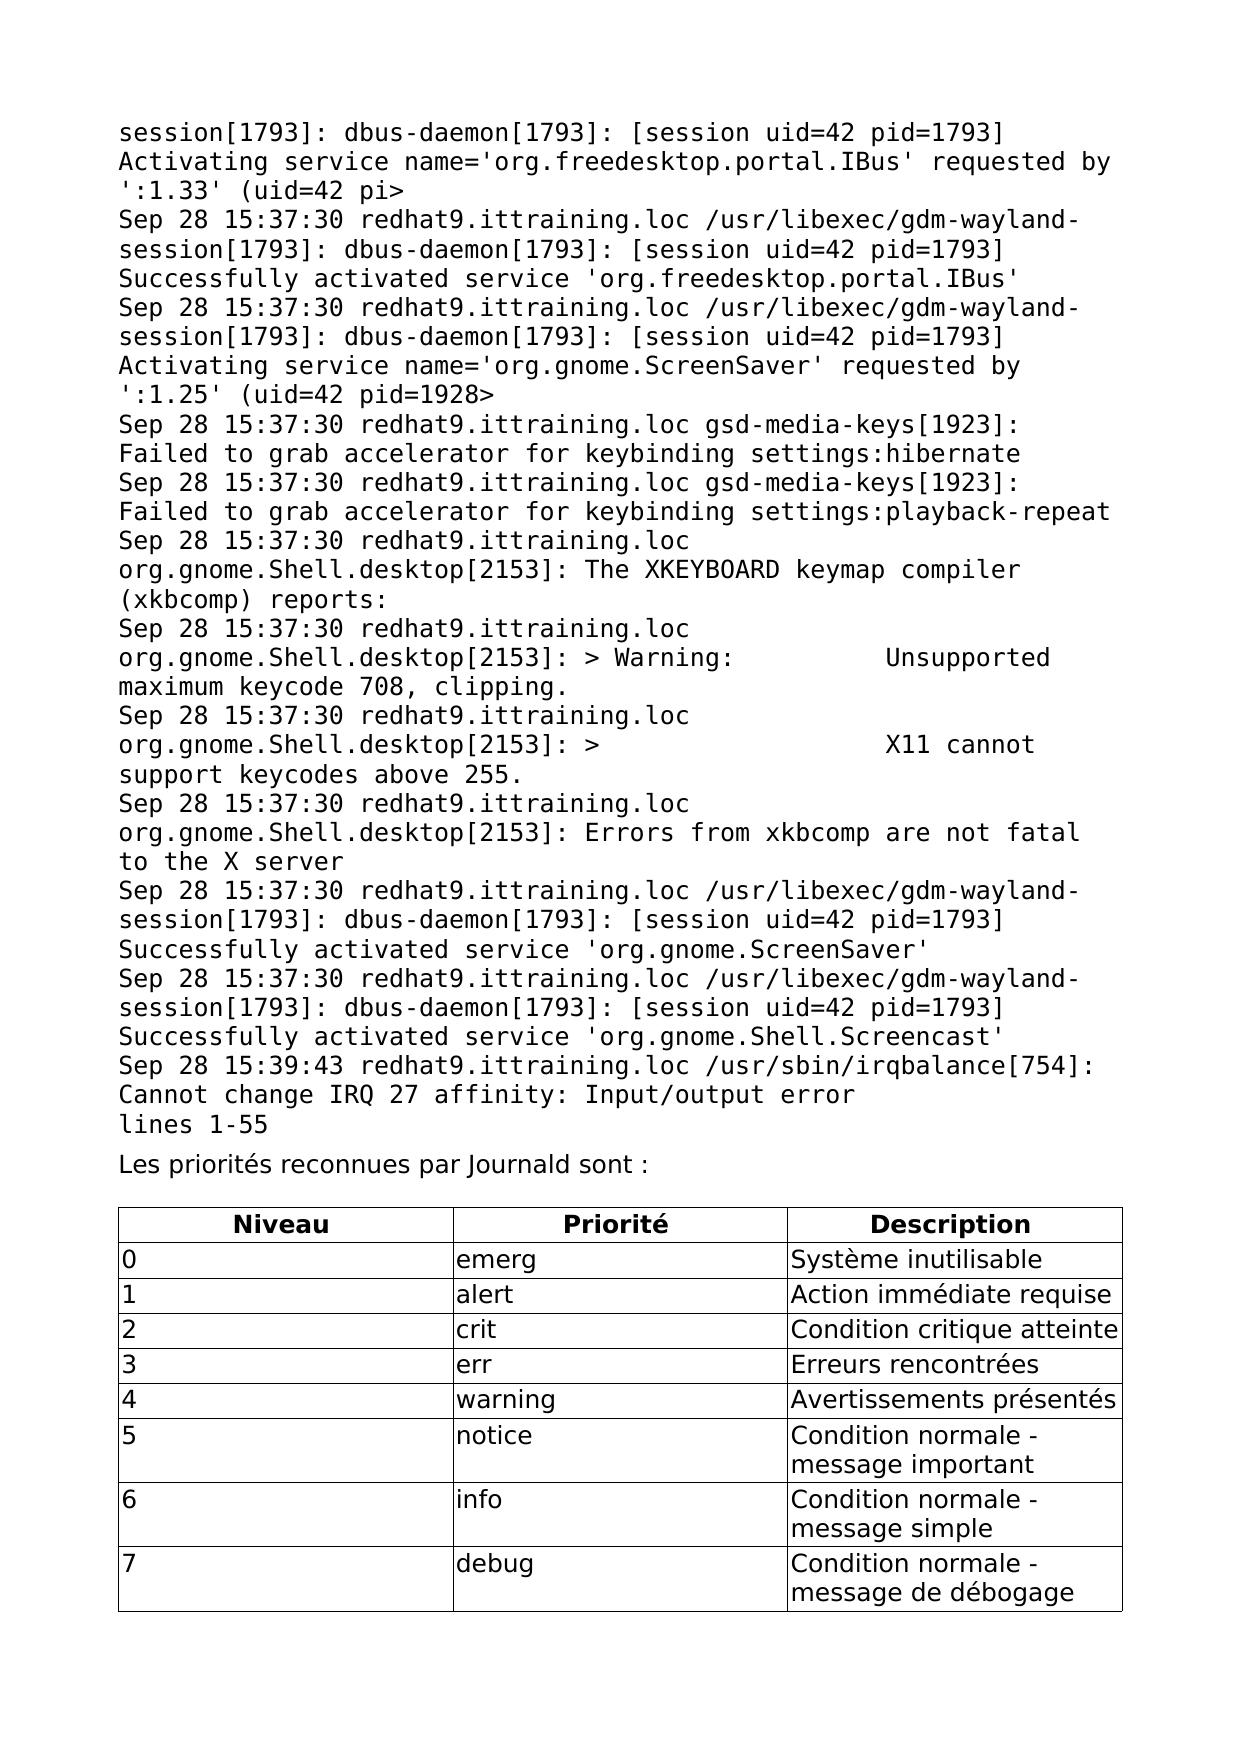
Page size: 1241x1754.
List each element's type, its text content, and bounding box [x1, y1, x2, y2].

table_cell Condition critique atteinte [788, 1314, 1122, 1348]
table_cell 1 [119, 1279, 453, 1312]
table_cell Condition normale - message de débogage [788, 1547, 1122, 1611]
table_cell Action immédiate requise [788, 1279, 1122, 1312]
table_cell notice [454, 1419, 787, 1482]
table_cell Condition normale - message simple [788, 1483, 1122, 1546]
text session[1793]: dbus-daemon[1793]: [session uid=42 pid=1793] Activating service name='org.freedesktop.portal.IBus' requested by ':1.33' (uid=42 pi> Sep 28 15:37:30 redhat9.ittraining.loc /usr/libexec/gdm-wayland-session[1793]: dbus-daemon[1793]: [session uid=42 pid=1793] Successfully activated service 'org.freedesktop.portal.IBus' Sep 28 15:37:30 redhat9.ittraining.loc /usr/libexec/gdm-wayland-session[1793]: dbus-daemon[1793]: [session uid=42 pid=1793] Activating service name='org.gnome.ScreenSaver' requested by ':1.25' (uid=42 pid=1928> Sep 28 15:37:30 redhat9.ittraining.loc gsd-media-keys[1923]: Failed to grab accelerator for keybinding settings:hibernate Sep 28 15:37:30 redhat9.ittraining.loc gsd-media-keys[1923]: Failed to grab accelerator for keybinding settings:playback-repeat Sep 28 15:37:30 redhat9.ittraining.loc org.gnome.Shell.desktop[2153]: The XKEYBOARD keymap compiler (xkbcomp) reports: Sep 28 15:37:30 redhat9.ittraining.loc org.gnome.Shell.desktop[2153]: > Warning: Unsupported maximum keycode 708, clipping. Sep 28 15:37:30 redhat9.ittraining.loc org.gnome.Shell.desktop[2153]: > X11 cannot support keycodes above 255. Sep 28 15:37:30 redhat9.ittraining.loc org.gnome.Shell.desktop[2153]: Errors from xkbcomp are not fatal to the X server Sep 28 15:37:30 redhat9.ittraining.loc /usr/libexec/gdm-wayland-session[1793]: dbus-daemon[1793]: [session uid=42 pid=1793] Successfully activated service 'org.gnome.ScreenSaver' Sep 28 15:37:30 redhat9.ittraining.loc /usr/libexec/gdm-wayland-session[1793]: dbus-daemon[1793]: [session uid=42 pid=1793] Successfully activated service 'org.gnome.Shell.Screencast' Sep 28 15:39:43 redhat9.ittraining.loc /usr/sbin/irqbalance[754]: Cannot change IRQ 27 affinity: Input/output error lines 1-55 [118, 118, 1122, 1139]
table_cell emerg [454, 1243, 787, 1277]
table_cell 6 [119, 1483, 453, 1546]
text Les priorités reconnues par Journald sont : [118, 1151, 1122, 1180]
table_cell 5 [119, 1419, 453, 1482]
table_cell crit [454, 1314, 787, 1348]
table_cell debug [454, 1547, 787, 1611]
table_cell Avertissements présentés [788, 1384, 1122, 1418]
table_cell 7 [119, 1547, 453, 1611]
table_cell warning [454, 1384, 787, 1418]
table_cell Système inutilisable [788, 1243, 1122, 1277]
table_header Description [788, 1208, 1122, 1242]
table_cell info [454, 1483, 787, 1546]
table_cell 3 [119, 1349, 453, 1383]
table_header Niveau [119, 1208, 453, 1242]
table_cell 0 [119, 1243, 453, 1277]
table_cell Condition normale - message important [788, 1419, 1122, 1482]
table_cell err [454, 1349, 787, 1383]
table_cell alert [454, 1279, 787, 1312]
table_cell 4 [119, 1384, 453, 1418]
table_cell 2 [119, 1314, 453, 1348]
table_header Priorité [454, 1208, 787, 1242]
table_cell Erreurs rencontrées [788, 1349, 1122, 1383]
